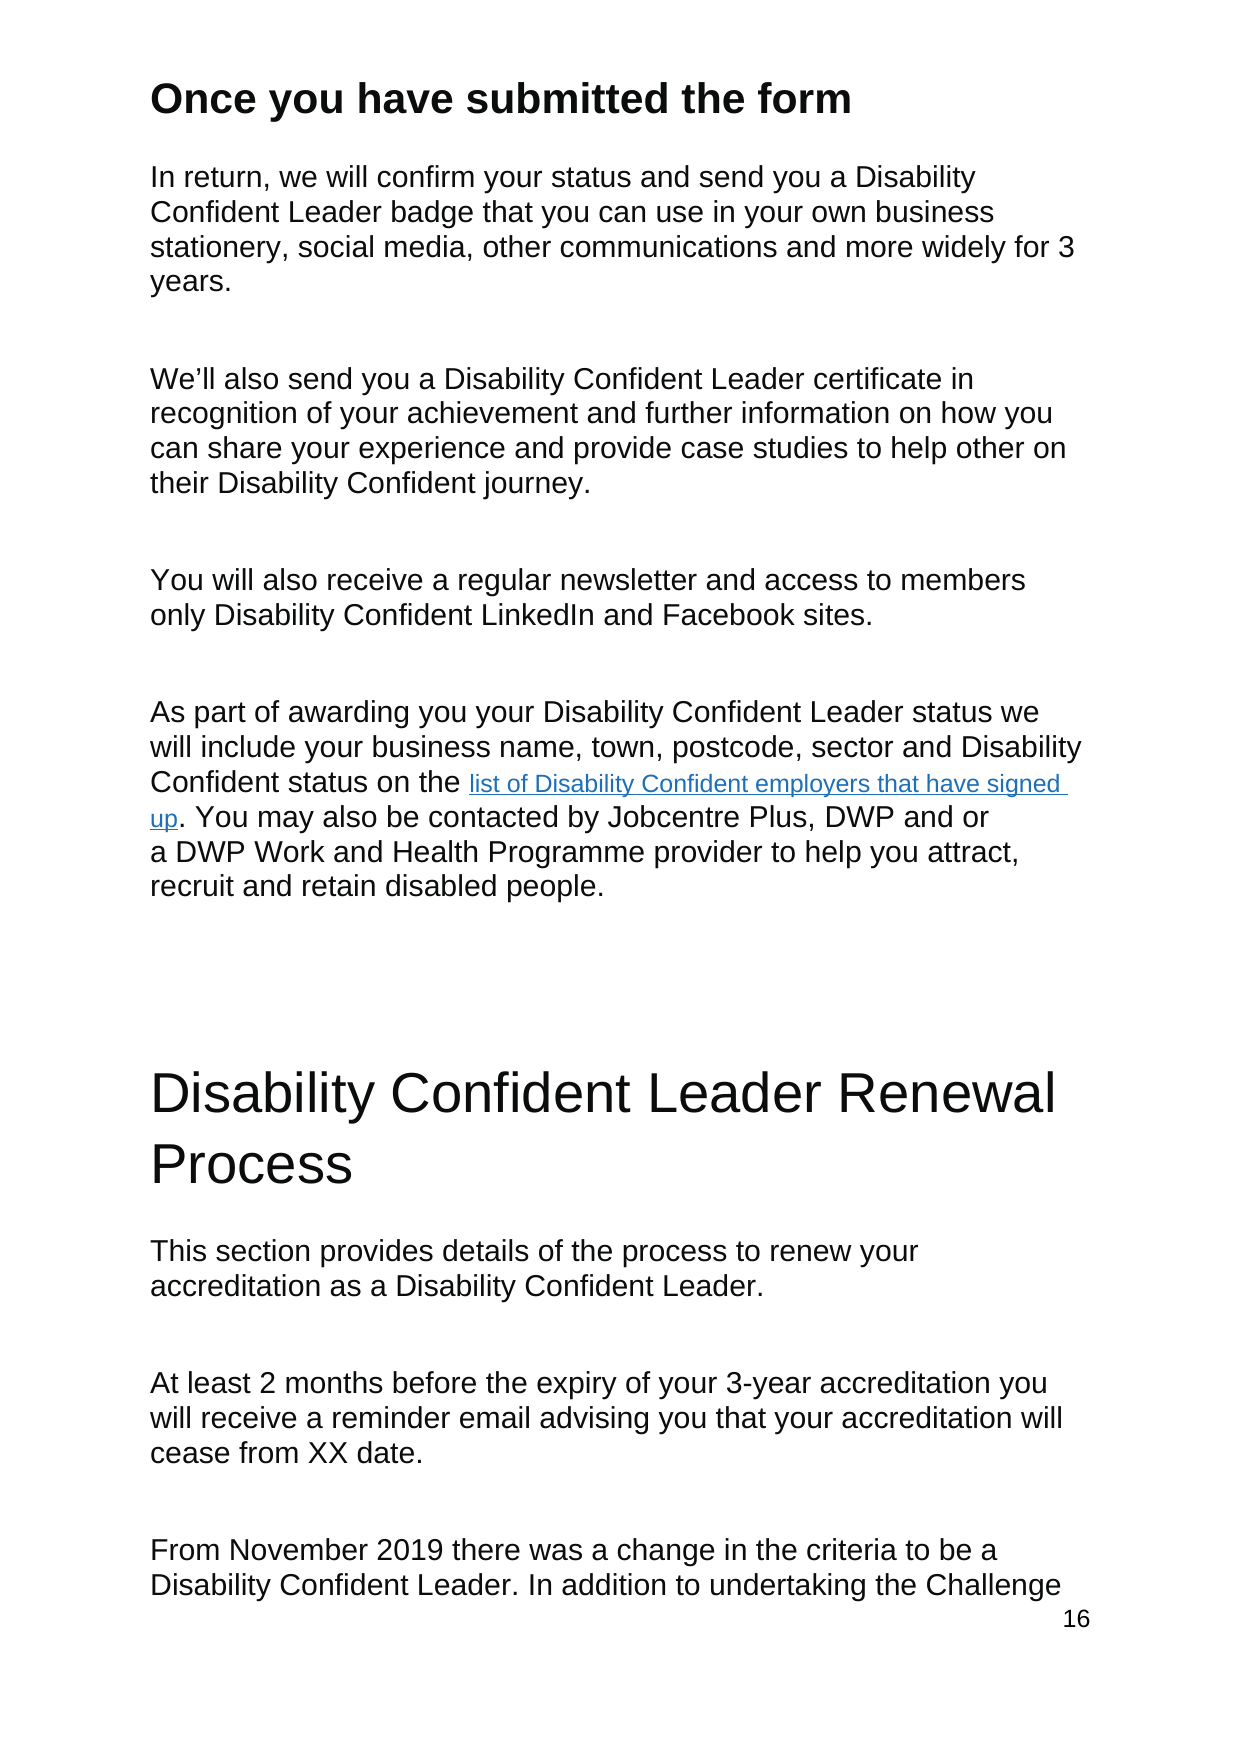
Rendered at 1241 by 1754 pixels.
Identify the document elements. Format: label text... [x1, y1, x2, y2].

subtitle Disability Confident Leader Renewal Process [150, 1059, 1090, 1195]
text From November 2019 there was a change in the criteria to be a Disability Confident Leader. In addition to undertaking the Challenge [150, 1532, 1090, 1601]
text You will also receive a regular newsletter and access to members only Disability Confident LinkedIn and Facebook sites. [150, 562, 1090, 632]
subtitle Once you have submitted the form [150, 74, 1090, 123]
text In return, we will confirm your status and send you a Disability Confident Leader badge that you can use in your own business stationery, social media, other communications and more widely for 3 years. [150, 159, 1090, 298]
text We’ll also send you a Disability Confident Leader certificate in recognition of your achievement and further information on how you can share your experience and provide case studies to help other on their Disability Confident journey. [150, 361, 1090, 500]
text At least 2 months before the expiry of your 3-year accreditation you will receive a reminder email advising you that your accreditation will cease from XX date. [150, 1365, 1090, 1469]
text As part of awarding you your Disability Confident Leader status we will include your business name, town, postcode, sector and Disability Confident status on the list of Disability Confident employers that have signed up. You may also be contacted by Jobcentre Plus, DWP and or a DWP Work and Health Programme provider to help you attract, recruit and retain disabled people. [150, 694, 1090, 903]
text This section provides details of the process to renew your accreditation as a Disability Confident Leader. [150, 1233, 1090, 1302]
